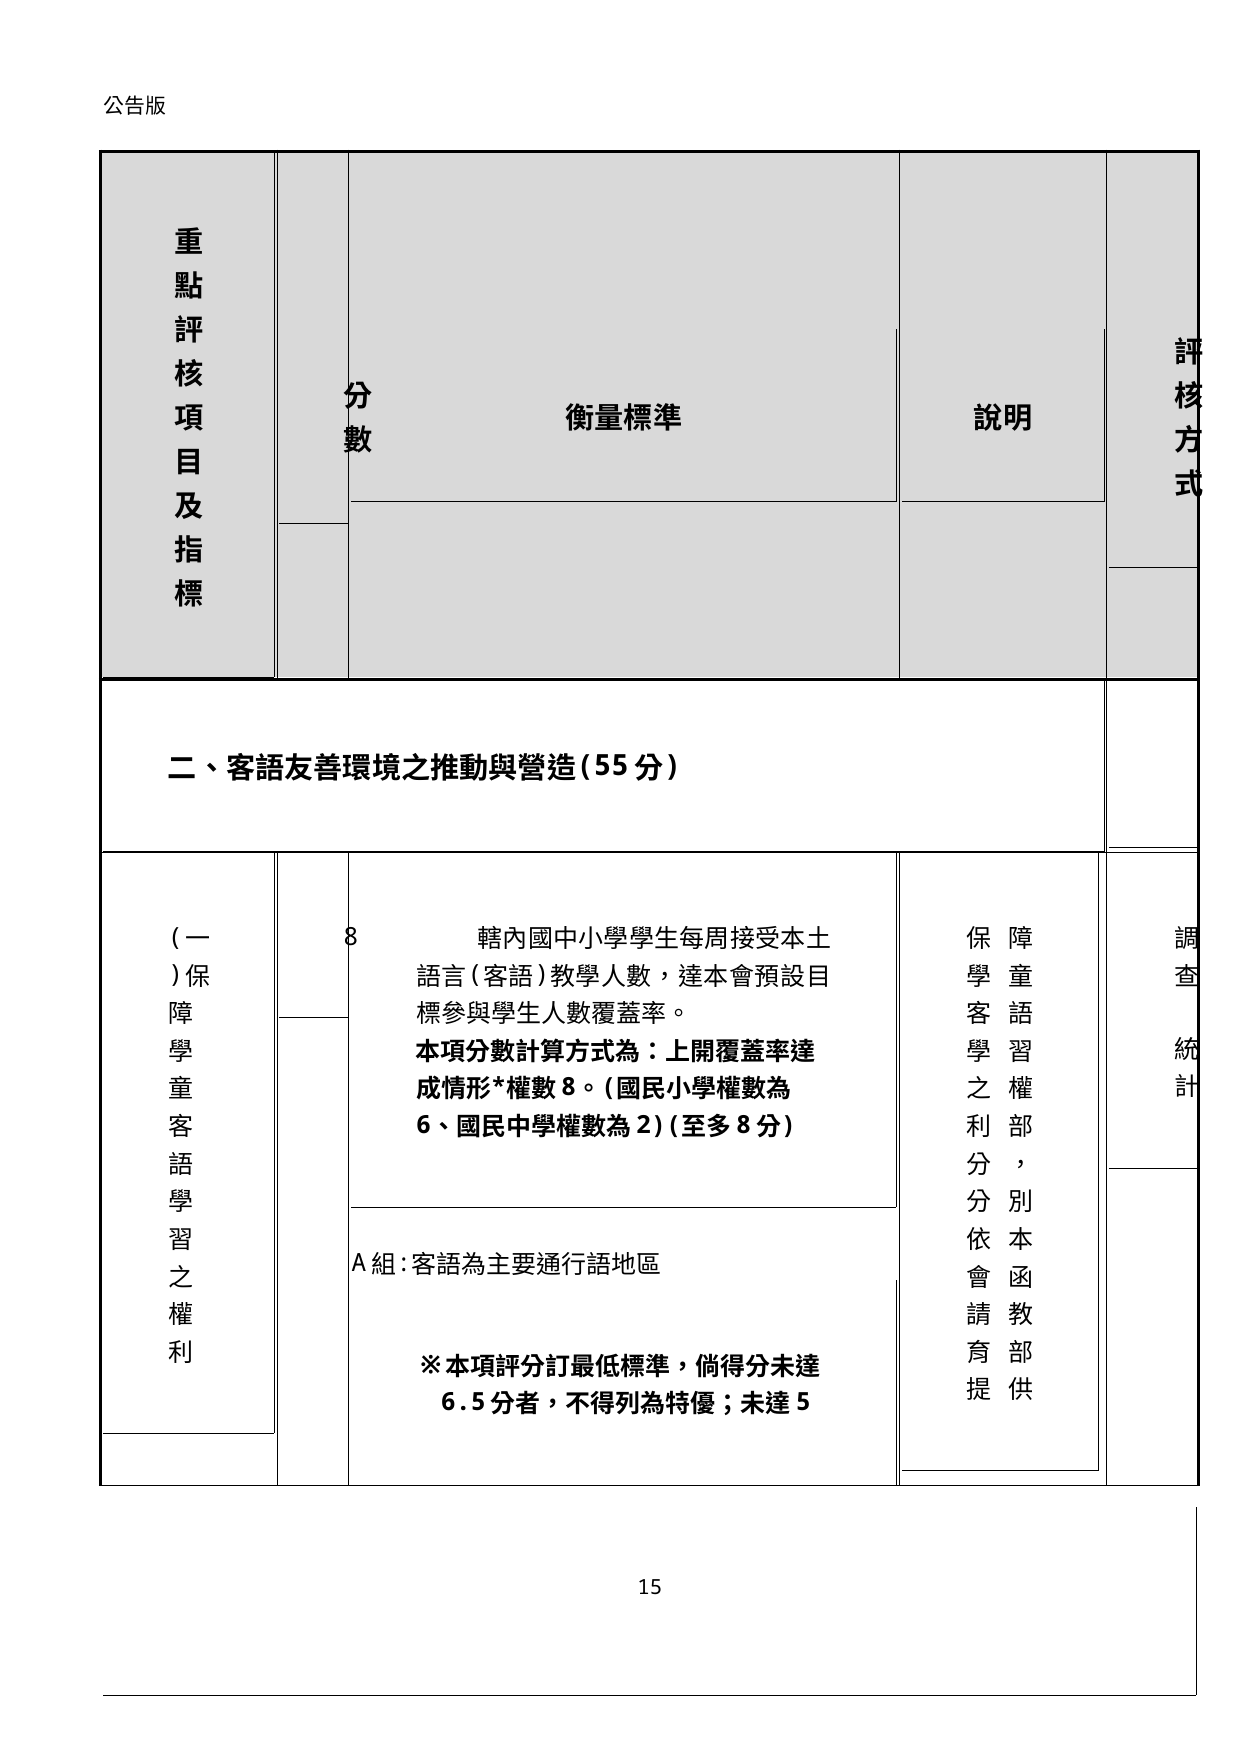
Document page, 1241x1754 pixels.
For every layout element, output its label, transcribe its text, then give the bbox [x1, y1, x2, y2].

table_header 分數 [278, 153, 348, 677]
table_cell 8 [278, 853, 348, 1485]
table_cell 轄內國中小學學生每周接受本土語言(客語)教學人數，達本會預設目標參與學生人數覆蓋率。 本項分數計算方式為：上開覆蓋率達成情形*權數8。(國民小學權數為6、國民中學權數為2)(至多8分) A組:客語為主要通行語地區 ※本項評分訂最低標準，倘得分未達6.5分者，不得列為特優；未達5分者，不得列為優等。 B組:轄內有客語為通行語地區 ※上開二項評分合計倘得分未達5分者，不得列為特優；未達3.5分者，不得列為優等。 C組:轄內無客語為通行語地區 ※本項評分不訂最低標準。 [349, 853, 899, 1485]
table_header 衡量標準 [349, 153, 899, 677]
table_cell [1107, 681, 1197, 852]
table_cell (一)保障學童客語學習之權利 [102, 853, 277, 1485]
table_cell 調查 統計 [1107, 853, 1197, 1485]
table_header 重點評核項目及指標 [102, 153, 274, 677]
table_cell 二、客語友善環境之推動與營造(55分) [102, 681, 1104, 852]
table_header 評核 方式 [1107, 153, 1197, 677]
table_cell 保障學童客語學習之權利部分，分別依本會函請教育部提供 [900, 853, 1106, 1485]
table_header 說明 [900, 153, 1106, 677]
